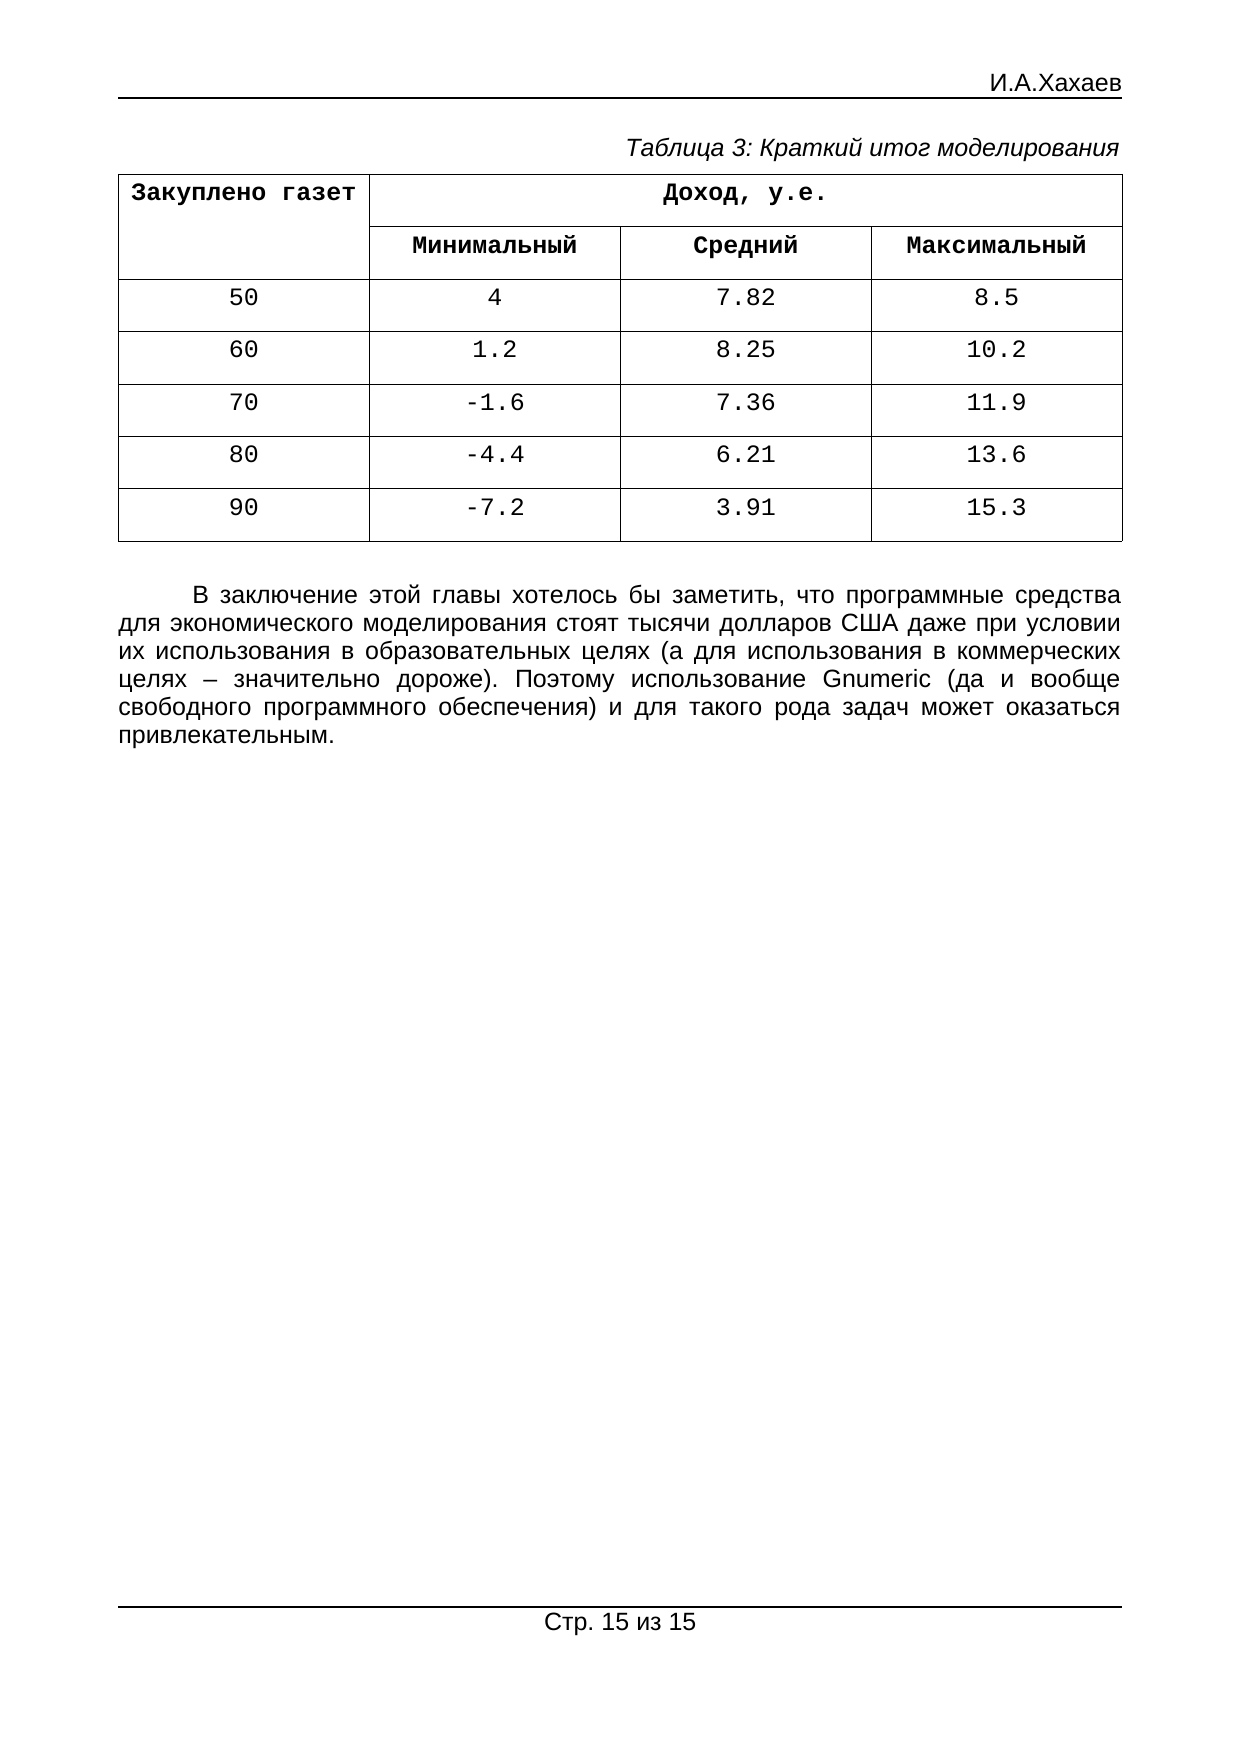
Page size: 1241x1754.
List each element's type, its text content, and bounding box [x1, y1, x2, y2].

table_cell -4,4 [370, 437, 620, 488]
table_cell 6,21 [621, 437, 871, 488]
table_header Закуплено газет [119, 175, 369, 279]
table_cell Максимальный [872, 227, 1122, 279]
table_cell 50 [119, 280, 369, 331]
table_cell 60 [119, 332, 369, 383]
table_cell 13,6 [872, 437, 1122, 488]
table_cell 4 [370, 280, 620, 331]
table_cell 90 [119, 489, 369, 541]
table_cell 70 [119, 385, 369, 436]
table_cell Минимальный [370, 227, 620, 279]
table_cell 3,91 [621, 489, 871, 541]
table_cell 8,5 [872, 280, 1122, 331]
table_cell Средний [621, 227, 871, 279]
table_cell 10,2 [872, 332, 1122, 383]
table_cell -1,6 [370, 385, 620, 436]
table_cell 11,9 [872, 385, 1122, 436]
table_header Доход, у.е. [370, 175, 1122, 226]
table_cell 8,25 [621, 332, 871, 383]
table_cell 7,36 [621, 385, 871, 436]
table_cell 1,2 [370, 332, 620, 383]
table_cell -7,2 [370, 489, 620, 541]
text В заключение этой главы хотелось бы заметить, что программные средства для экономического моделирования стоят тысячи долларов США даже при условии их использования в образовательных целях (а для использования в коммерческих целях – значительно дороже). Поэтому использование Gnumeric (да и вообще свободного программного обеспечения) и для такого рода задач может оказаться привлекательным. [118, 581, 1122, 749]
table_cell 80 [119, 437, 369, 488]
table_cell 7,82 [621, 280, 871, 331]
text Таблица 3: Краткий итог моделирования [118, 133, 1122, 161]
table_cell 15,3 [872, 489, 1122, 541]
